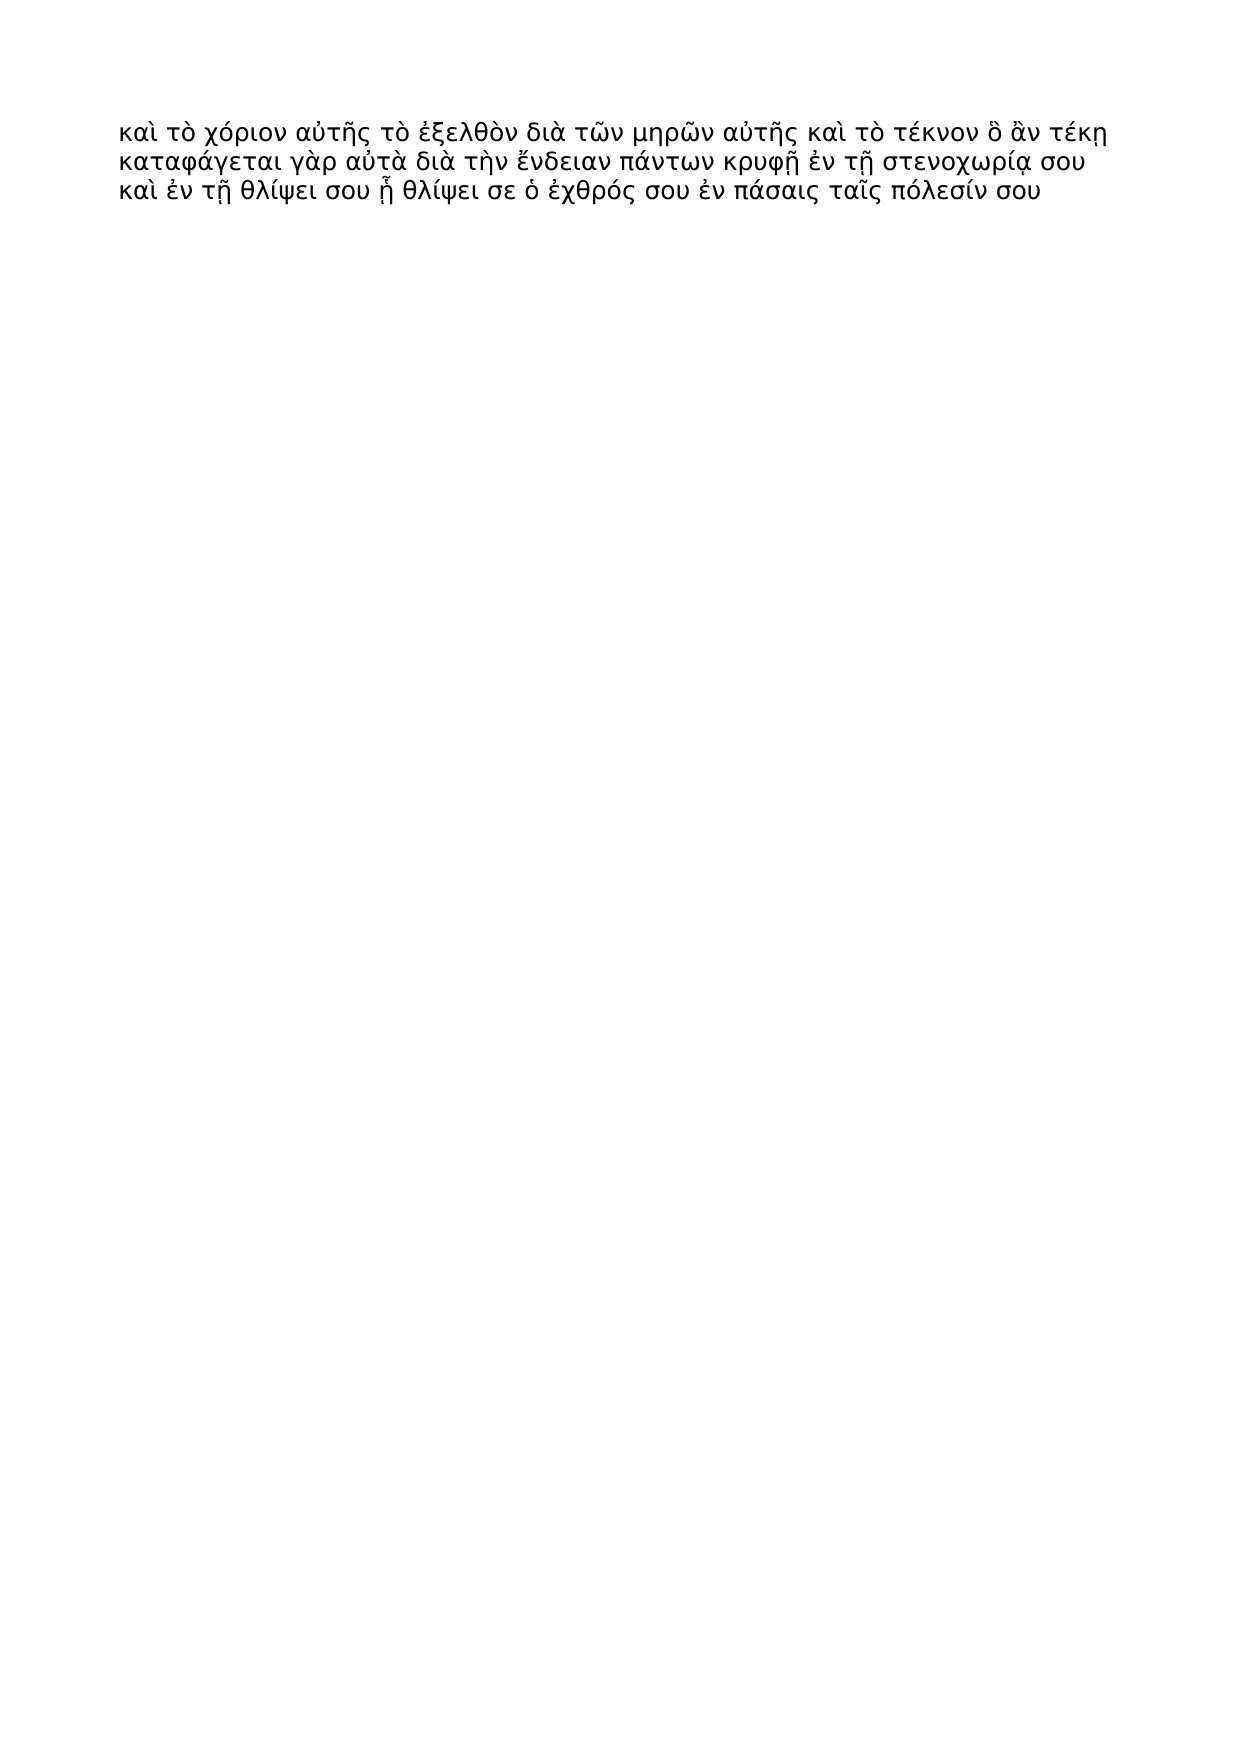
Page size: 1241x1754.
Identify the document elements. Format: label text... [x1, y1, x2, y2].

text καὶ τὸ χόριον αὐτῆς τὸ ἐξελθὸν διὰ τῶν μηρῶν αὐτῆς καὶ τὸ τέκνον ὃ ἂν τέκῃ καταφάγεται γὰρ αὐτὰ διὰ τὴν ἔνδειαν πάντων κρυφῇ ἐν τῇ στενοχωρίᾳ σου καὶ ἐν τῇ θλίψει σου ᾗ θλίψει σε ὁ ἐχθρός σου ἐν πάσαις ταῖς πόλεσίν σου [118, 118, 1122, 206]
